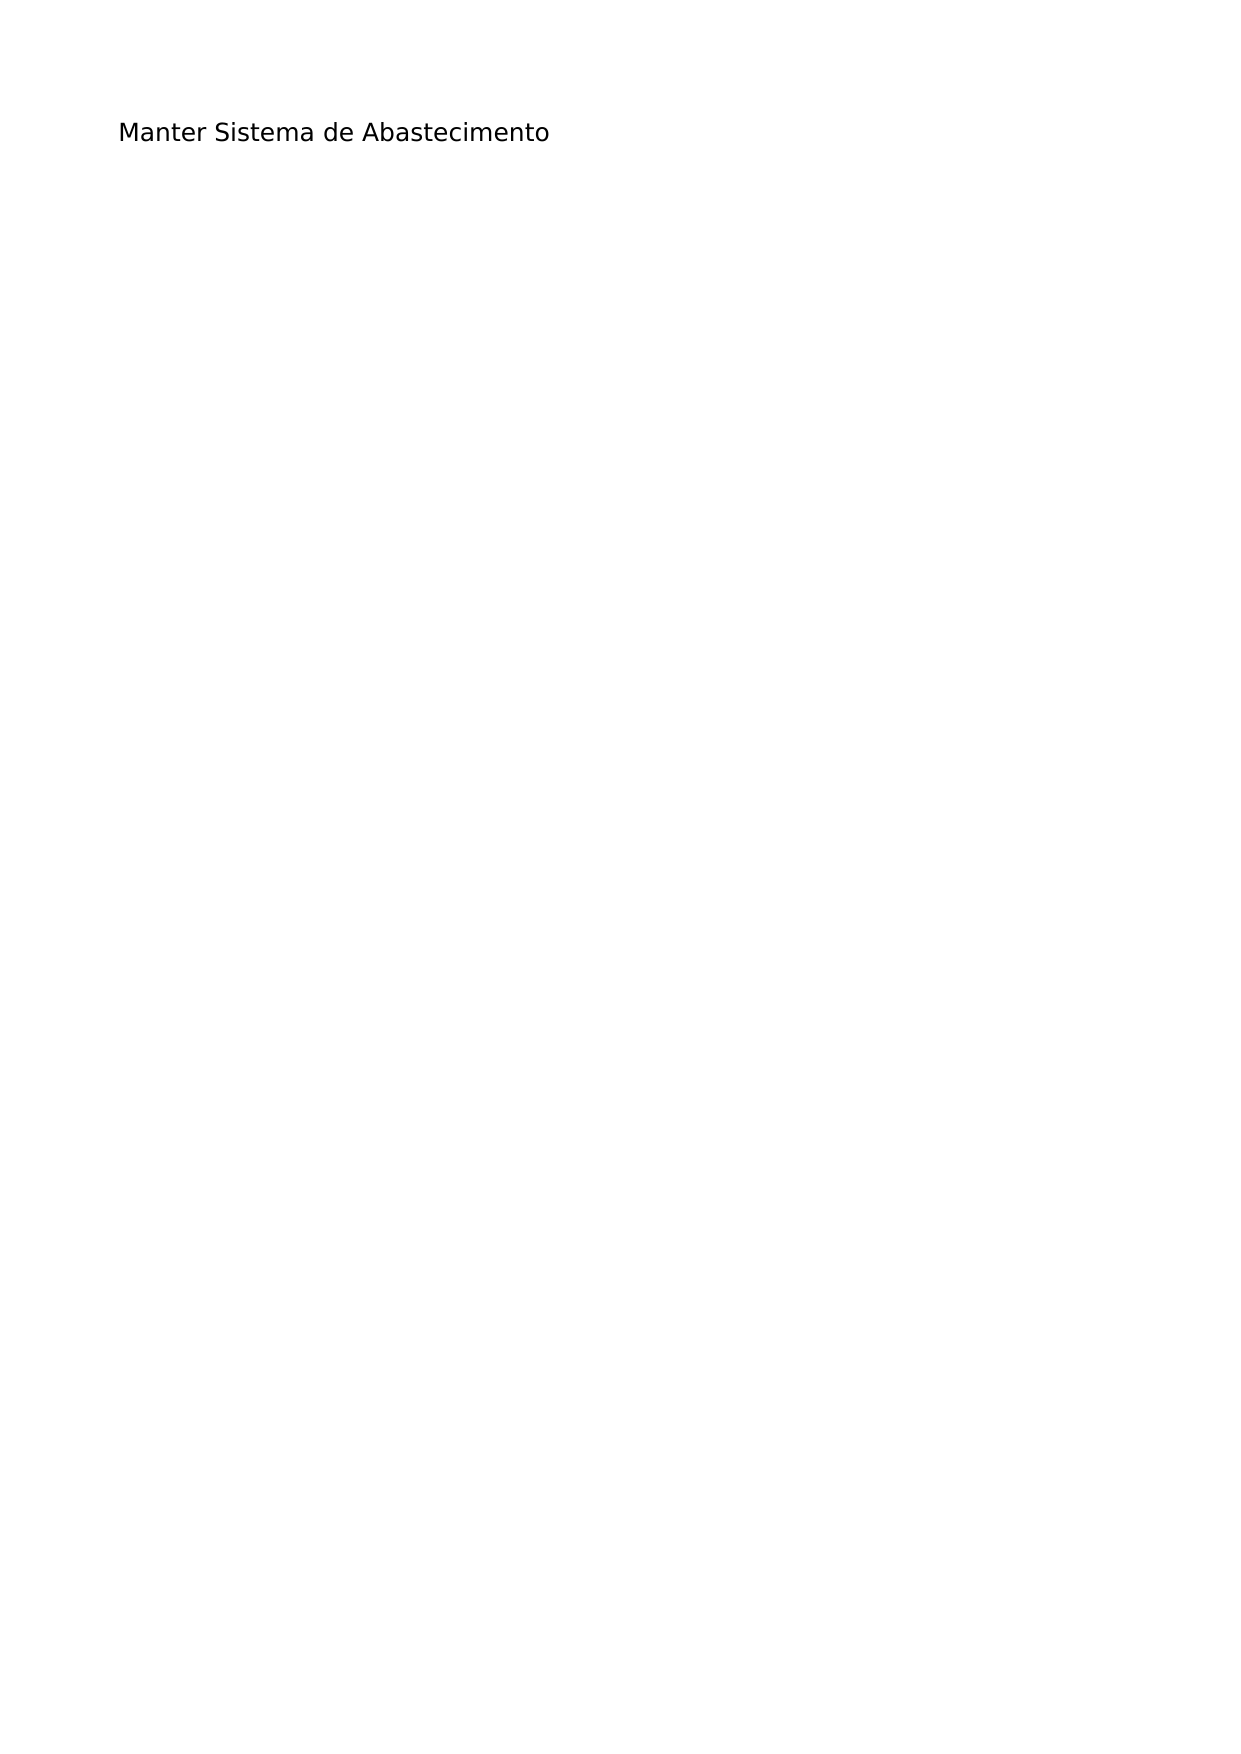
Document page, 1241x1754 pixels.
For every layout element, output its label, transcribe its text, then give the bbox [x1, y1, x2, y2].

text Manter Sistema de Abastecimento [118, 118, 1122, 147]
